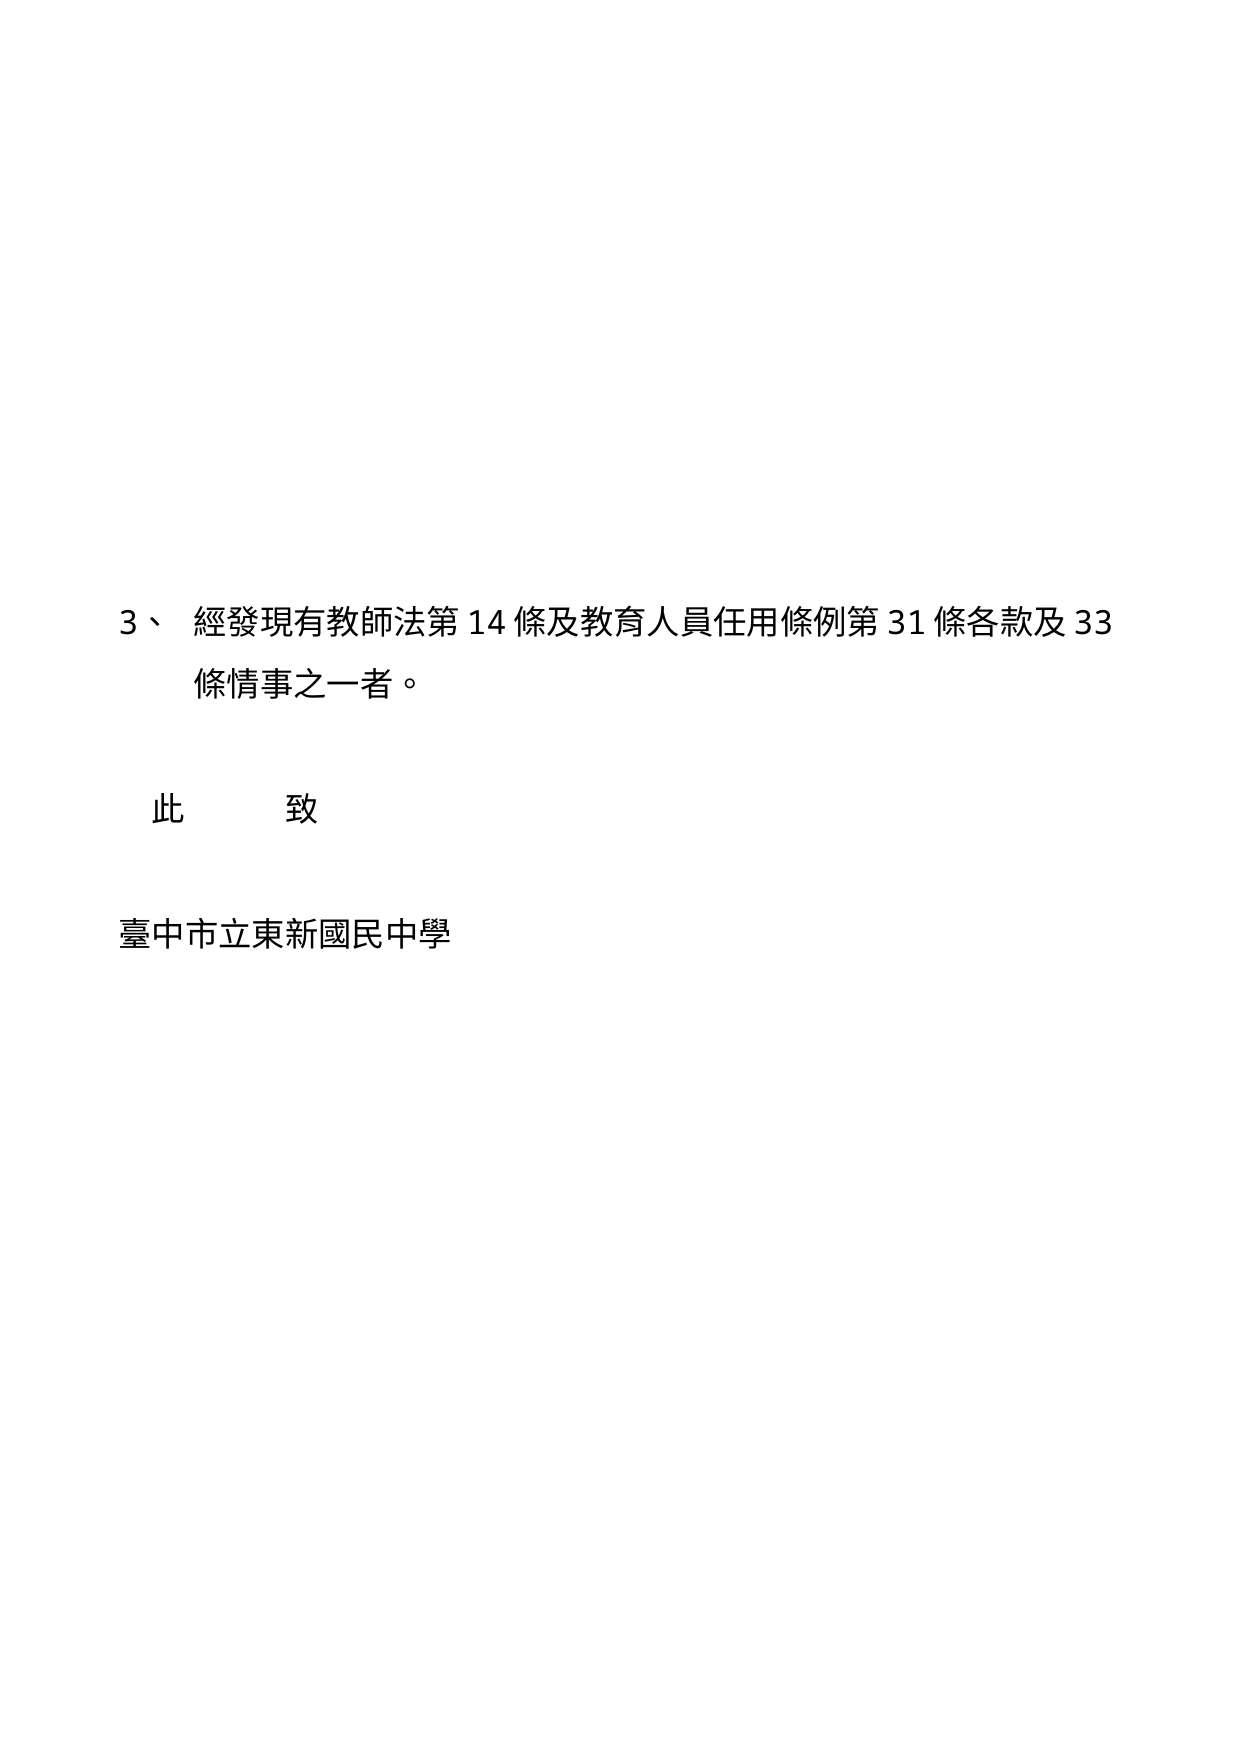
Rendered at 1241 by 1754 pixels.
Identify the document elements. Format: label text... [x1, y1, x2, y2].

text 臺中市立東新國民中學 [118, 891, 1122, 953]
list 經發現有教師法第14條及教育人員任用條例第31條各款及33條情事之一者。 [118, 578, 1122, 703]
text 此 致 [118, 766, 1122, 828]
